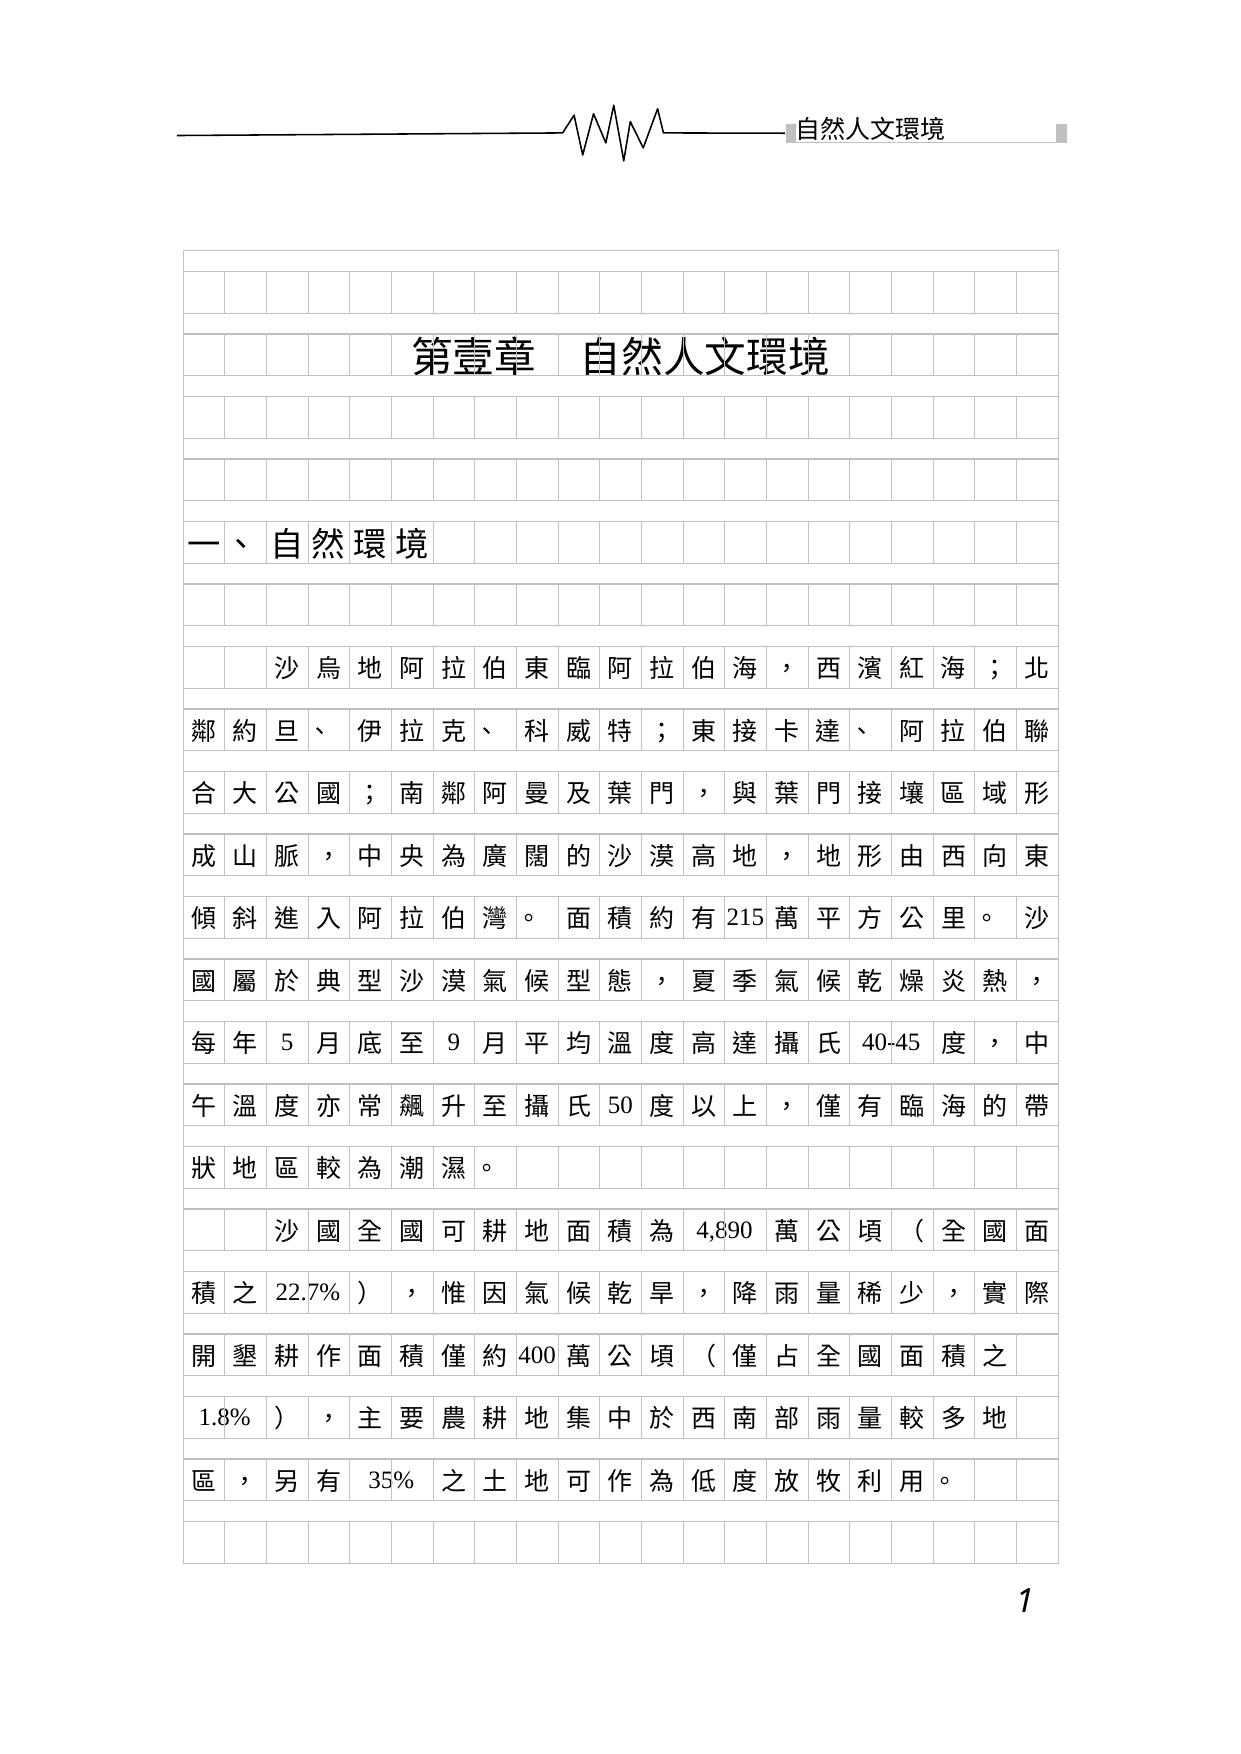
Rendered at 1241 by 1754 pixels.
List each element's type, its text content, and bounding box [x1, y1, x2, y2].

text 第壹章 自然人文環境 [684, 354, 700, 375]
text 一、自然環境 [725, 522, 766, 563]
text 第壹章 自然人文環境 [184, 335, 224, 375]
text 第壹章 自然人文環境 [392, 335, 433, 375]
text 一、自然環境 [434, 522, 474, 563]
text 第壹章 自然人文環境 [850, 335, 891, 375]
text 第壹章 自然人文環境 [475, 335, 516, 375]
text 一、自然環境 [184, 501, 1058, 521]
text 第壹章 自然人文環境 [934, 335, 974, 375]
text 一、自然環境 [684, 522, 724, 563]
text 沙國全國可耕地面積為4,890萬公頃（全國面積之22.7%），惟因氣候乾旱，降雨量稀少，實際開墾耕作面積僅約400萬公頃（僅占全國面積之1.8%），主要農耕地集中於西南部雨量較多地區，另有35%之土地可作為低度放牧利用。 [184, 1189, 1058, 1208]
text 一、自然環境 [392, 522, 433, 563]
text 一、自然環境 [809, 522, 849, 563]
text 沙烏地阿拉伯東臨阿拉伯海，西濱紅海；北鄰約旦、伊拉克、科威特；東接卡達、阿拉伯聯合大公國；南鄰阿曼及葉門，與葉門接壤區域形成山脈，中央為廣闊的沙漠高地，地形由西向東傾斜進入阿拉伯灣。面積約有215萬平方公里。沙國屬於典型沙漠氣候型態，夏季氣候乾燥炎熱，每年5月底至9月平均溫度高達攝氏40-45度，中午溫度亦常飆升至攝氏50度以上，僅有臨海的帶狀地區較為潮濕。 [184, 1001, 1058, 1021]
text 第壹章 自然人文環境 [684, 335, 724, 375]
text 沙烏地阿拉伯東臨阿拉伯海，西濱紅海；北鄰約旦、伊拉克、科威特；東接卡達、阿拉伯聯合大公國；南鄰阿曼及葉門，與葉門接壤區域形成山脈，中央為廣闊的沙漠高地，地形由西向東傾斜進入阿拉伯灣。面積約有215萬平方公里。沙國屬於典型沙漠氣候型態，夏季氣候乾燥炎熱，每年5月底至9月平均溫度高達攝氏40-45度，中午溫度亦常飆升至攝氏50度以上，僅有臨海的帶狀地區較為潮濕。 [184, 751, 1058, 771]
text 第壹章 自然人文環境 [350, 335, 391, 375]
text 一、自然環境 [350, 522, 391, 563]
text 一、自然環境 [559, 522, 599, 563]
text 沙烏地阿拉伯東臨阿拉伯海，西濱紅海；北鄰約旦、伊拉克、科威特；東接卡達、阿拉伯聯合大公國；南鄰阿曼及葉門，與葉門接壤區域形成山脈，中央為廣闊的沙漠高地，地形由西向東傾斜進入阿拉伯灣。面積約有215萬平方公里。沙國屬於典型沙漠氣候型態，夏季氣候乾燥炎熱，每年5月底至9月平均溫度高達攝氏40-45度，中午溫度亦常飆升至攝氏50度以上，僅有臨海的帶狀地區較為潮濕。 [184, 876, 1058, 896]
text 第壹章 自然人文環境 [600, 335, 641, 375]
text 一、自然環境 [184, 522, 224, 563]
text 一、自然環境 [1017, 522, 1058, 563]
text 一、自然環境 [850, 522, 891, 563]
text 第壹章 自然人文環境 [1017, 335, 1058, 375]
text 第壹章 自然人文環境 [669, 357, 683, 375]
text 沙烏地阿拉伯東臨阿拉伯海，西濱紅海；北鄰約旦、伊拉克、科威特；東接卡達、阿拉伯聯合大公國；南鄰阿曼及葉門，與葉門接壤區域形成山脈，中央為廣闊的沙漠高地，地形由西向東傾斜進入阿拉伯灣。面積約有215萬平方公里。沙國屬於典型沙漠氣候型態，夏季氣候乾燥炎熱，每年5月底至9月平均溫度高達攝氏40-45度，中午溫度亦常飆升至攝氏50度以上，僅有臨海的帶狀地區較為潮濕。 [184, 689, 1058, 708]
text 第壹章 自然人文環境 [767, 335, 808, 375]
text 第壹章 自然人文環境 [309, 335, 349, 375]
text 第壹章 自然人文環境 [184, 314, 1058, 333]
text 沙烏地阿拉伯東臨阿拉伯海，西濱紅海；北鄰約旦、伊拉克、科威特；東接卡達、阿拉伯聯合大公國；南鄰阿曼及葉門，與葉門接壤區域形成山脈，中央為廣闊的沙漠高地，地形由西向東傾斜進入阿拉伯灣。面積約有215萬平方公里。沙國屬於典型沙漠氣候型態，夏季氣候乾燥炎熱，每年5月底至9月平均溫度高達攝氏40-45度，中午溫度亦常飆升至攝氏50度以上，僅有臨海的帶狀地區較為潮濕。 [184, 1126, 1058, 1146]
text 一、自然環境 [475, 522, 516, 563]
text 沙國全國可耕地面積為4,890萬公頃（全國面積之22.7%），惟因氣候乾旱，降雨量稀少，實際開墾耕作面積僅約400萬公頃（僅占全國面積之1.8%），主要農耕地集中於西南部雨量較多地區，另有35%之土地可作為低度放牧利用。 [184, 1251, 1058, 1271]
text 一、自然環境 [767, 522, 808, 563]
text 沙烏地阿拉伯東臨阿拉伯海，西濱紅海；北鄰約旦、伊拉克、科威特；東接卡達、阿拉伯聯合大公國；南鄰阿曼及葉門，與葉門接壤區域形成山脈，中央為廣闊的沙漠高地，地形由西向東傾斜進入阿拉伯灣。面積約有215萬平方公里。沙國屬於典型沙漠氣候型態，夏季氣候乾燥炎熱，每年5月底至9月平均溫度高達攝氏40-45度，中午溫度亦常飆升至攝氏50度以上，僅有臨海的帶狀地區較為潮濕。 [184, 939, 1058, 958]
text 沙烏地阿拉伯東臨阿拉伯海，西濱紅海；北鄰約旦、伊拉克、科威特；東接卡達、阿拉伯聯合大公國；南鄰阿曼及葉門，與葉門接壤區域形成山脈，中央為廣闊的沙漠高地，地形由西向東傾斜進入阿拉伯灣。面積約有215萬平方公里。沙國屬於典型沙漠氣候型態，夏季氣候乾燥炎熱，每年5月底至9月平均溫度高達攝氏40-45度，中午溫度亦常飆升至攝氏50度以上，僅有臨海的帶狀地區較為潮濕。 [184, 626, 1058, 646]
text 第壹章 自然人文環境 [975, 335, 1016, 375]
text 一、自然環境 [225, 522, 266, 563]
text 沙國全國可耕地面積為4,890萬公頃（全國面積之22.7%），惟因氣候乾旱，降雨量稀少，實際開墾耕作面積僅約400萬公頃（僅占全國面積之1.8%），主要農耕地集中於西南部雨量較多地區，另有35%之土地可作為低度放牧利用。 [184, 1439, 1058, 1458]
text 第壹章 自然人文環境 [892, 335, 933, 375]
text 一、自然環境 [267, 522, 308, 563]
text 第壹章 自然人文環境 [642, 335, 683, 375]
text 一、自然環境 [934, 522, 974, 563]
text 第壹章 自然人文環境 [434, 335, 474, 375]
text 沙國全國可耕地面積為4,890萬公頃（全國面積之22.7%），惟因氣候乾旱，降雨量稀少，實際開墾耕作面積僅約400萬公頃（僅占全國面積之1.8%），主要農耕地集中於西南部雨量較多地區，另有35%之土地可作為低度放牧利用。 [184, 1376, 1058, 1396]
text 沙國全國可耕地面積為4,890萬公頃（全國面積之22.7%），惟因氣候乾旱，降雨量稀少，實際開墾耕作面積僅約400萬公頃（僅占全國面積之1.8%），主要農耕地集中於西南部雨量較多地區，另有35%之土地可作為低度放牧利用。 [184, 1314, 1058, 1333]
text 沙烏地阿拉伯東臨阿拉伯海，西濱紅海；北鄰約旦、伊拉克、科威特；東接卡達、阿拉伯聯合大公國；南鄰阿曼及葉門，與葉門接壤區域形成山脈，中央為廣闊的沙漠高地，地形由西向東傾斜進入阿拉伯灣。面積約有215萬平方公里。沙國屬於典型沙漠氣候型態，夏季氣候乾燥炎熱，每年5月底至9月平均溫度高達攝氏40-45度，中午溫度亦常飆升至攝氏50度以上，僅有臨海的帶狀地區較為潮濕。 [184, 1064, 1058, 1083]
text 第壹章 自然人文環境 [517, 335, 558, 375]
text 第壹章 自然人文環境 [809, 335, 849, 375]
text 一、自然環境 [309, 522, 349, 563]
text 第壹章 自然人文環境 [725, 335, 766, 375]
text 一、自然環境 [600, 522, 641, 563]
text 第壹章 自然人文環境 [559, 335, 599, 375]
text 一、自然環境 [892, 522, 933, 563]
text 第壹章 自然人文環境 [225, 335, 266, 375]
text 一、自然環境 [517, 522, 558, 563]
text 第壹章 自然人文環境 [267, 335, 308, 375]
text 沙烏地阿拉伯東臨阿拉伯海，西濱紅海；北鄰約旦、伊拉克、科威特；東接卡達、阿拉伯聯合大公國；南鄰阿曼及葉門，與葉門接壤區域形成山脈，中央為廣闊的沙漠高地，地形由西向東傾斜進入阿拉伯灣。面積約有215萬平方公里。沙國屬於典型沙漠氣候型態，夏季氣候乾燥炎熱，每年5月底至9月平均溫度高達攝氏40-45度，中午溫度亦常飆升至攝氏50度以上，僅有臨海的帶狀地區較為潮濕。 [184, 814, 1058, 833]
text 一、自然環境 [642, 522, 683, 563]
text 一、自然環境 [975, 522, 1016, 563]
